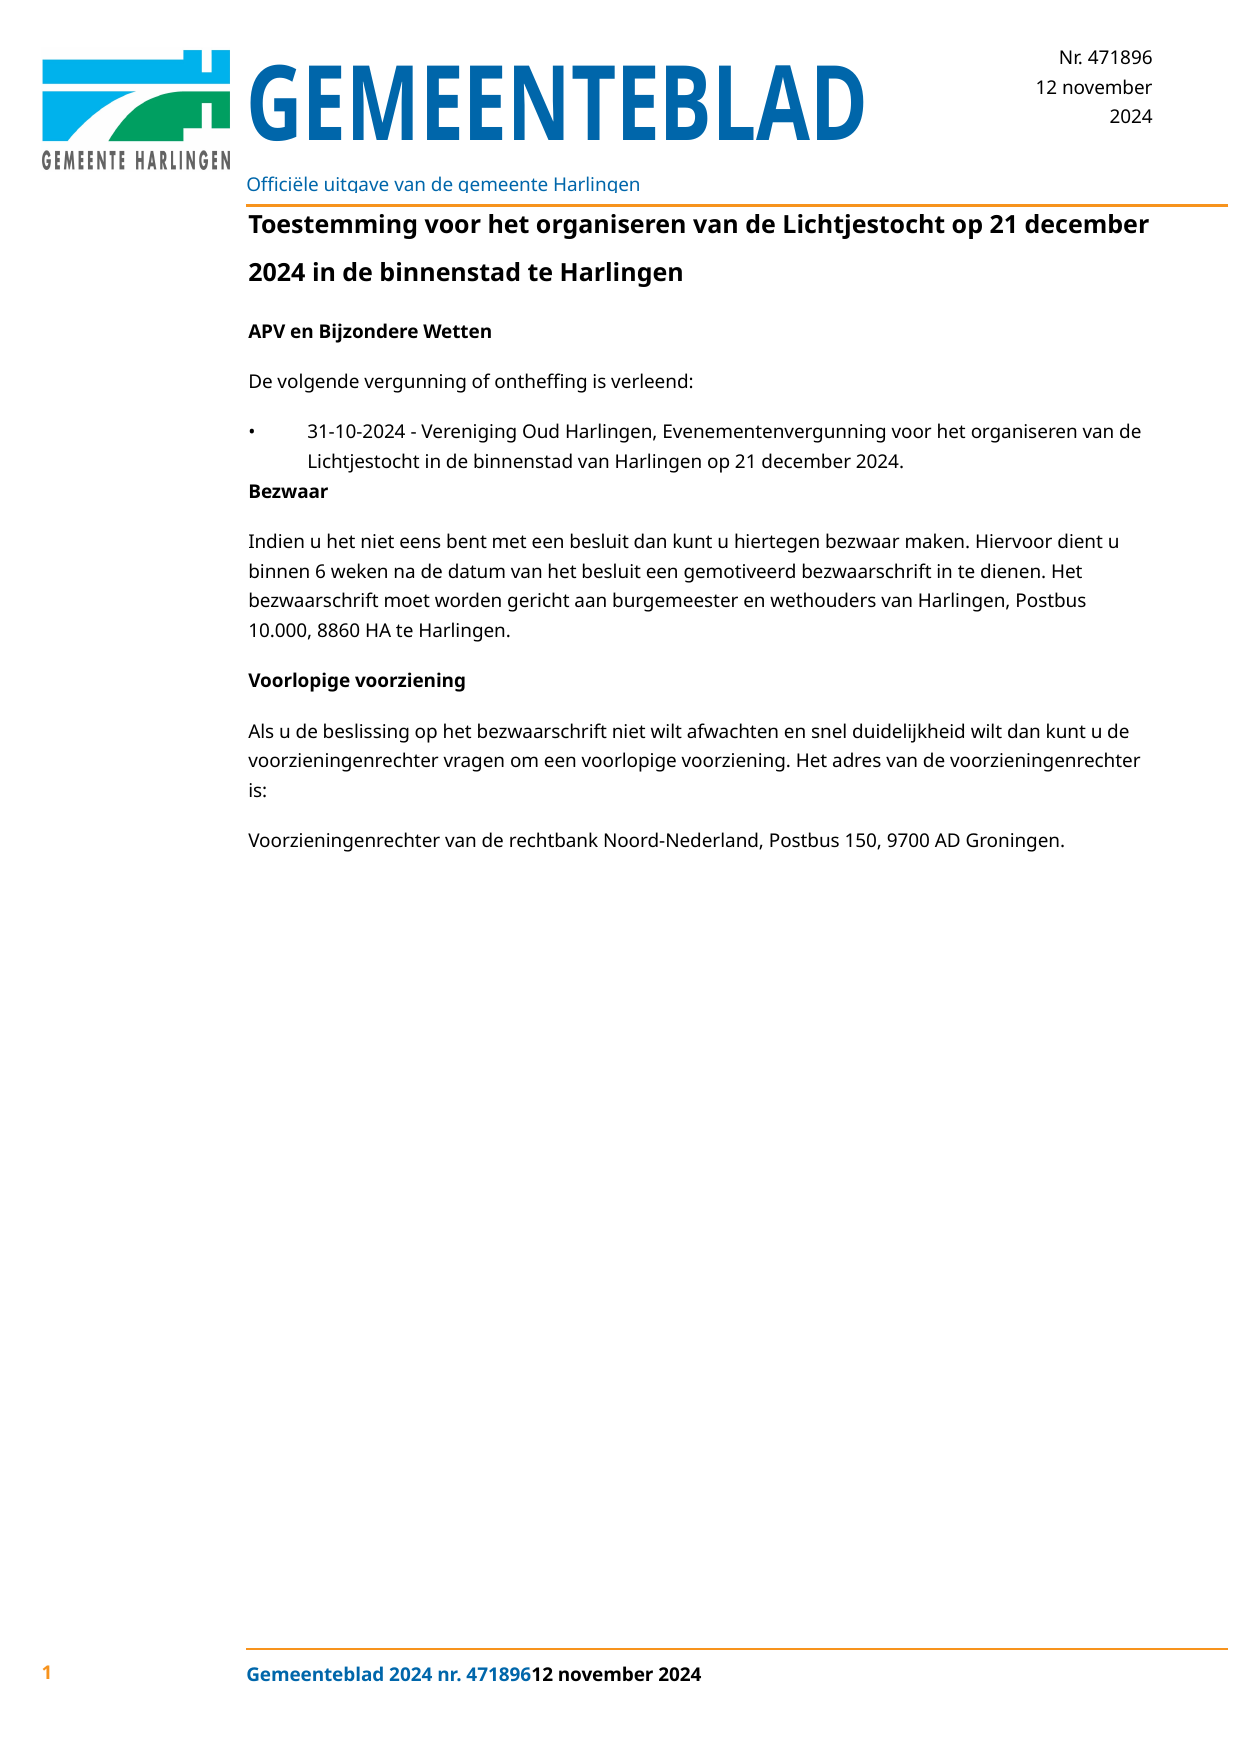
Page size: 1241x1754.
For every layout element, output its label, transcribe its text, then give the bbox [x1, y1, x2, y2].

text APV en Bijzondere Wetten [248, 318, 1152, 344]
text Als u de beslissing op het bezwaarschrift niet wilt afwachten en snel duidelijkheid wilt dan kunt u de voorzieningenrechter vragen om een voorlopige voorziening. Het adres van de voorzieningenrechter is: [248, 718, 1152, 803]
text De volgende vergunning of ontheffing is verleend: [248, 368, 1152, 394]
list 31-10-2024 - Vereniging Oud Harlingen, Evenementenvergunning voor het organiseren van de Lichtjestocht in de binnenstad van Harlingen op 21 december 2024. [248, 419, 1152, 474]
text Toestemming voor het organiseren van de Lichtjestocht op 21 december 2024 in de binnenstad te Harlingen [248, 207, 1152, 288]
text Voorlopige voorziening [248, 667, 1152, 693]
text Indien u het niet eens bent met een besluit dan kunt u hiertegen bezwaar maken. Hiervoor dient u binnen 6 weken na de datum van het besluit een gemotiveerd bezwaarschrift in te dienen. Het bezwaarschrift moet worden gericht aan burgemeester en wethouders van Harlingen, Postbus 10.000, 8860 HA te Harlingen. [248, 528, 1152, 643]
text Bezwaar [248, 478, 1152, 504]
text Voorzieningenrechter van de rechtbank Noord-Nederland, Postbus 150, 9700 AD Groningen. [248, 827, 1152, 853]
picture [41, 47, 231, 172]
